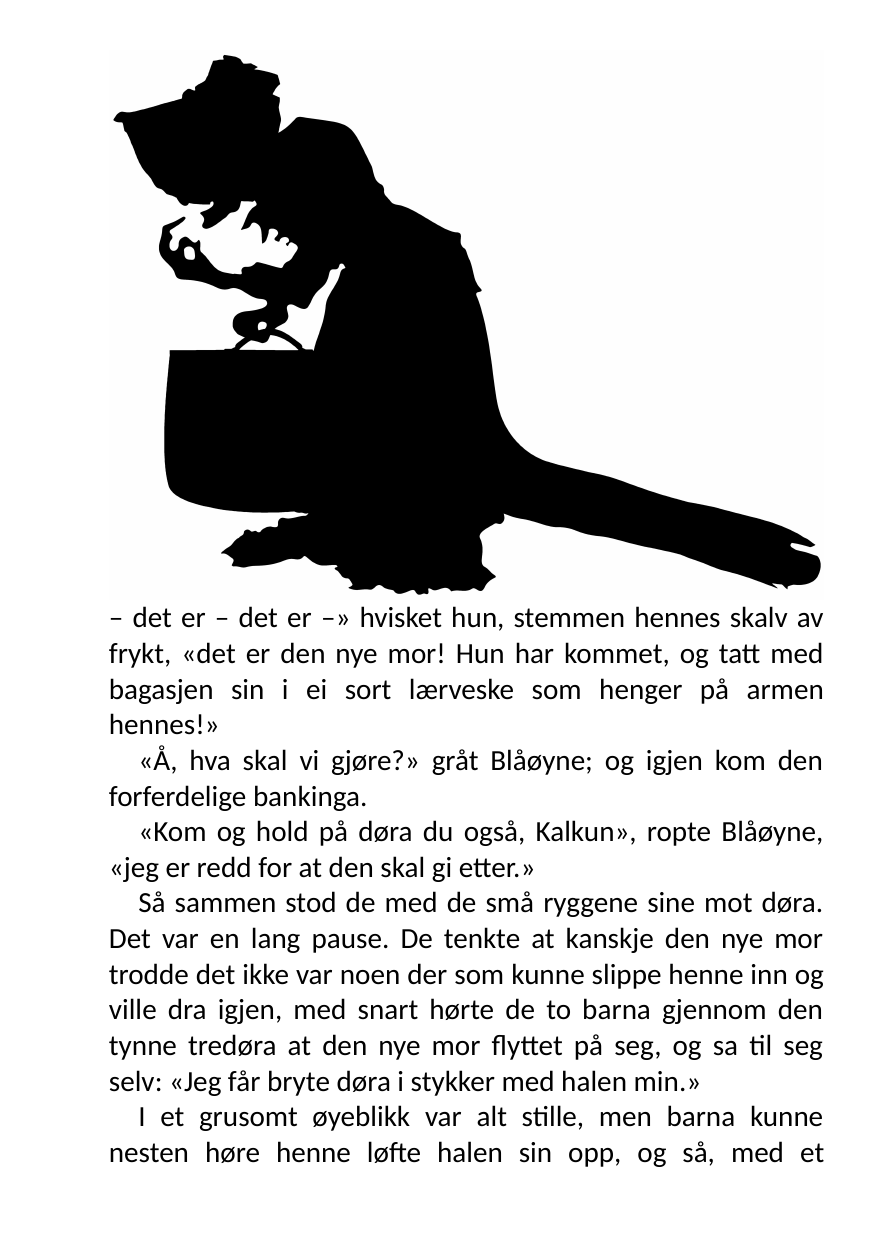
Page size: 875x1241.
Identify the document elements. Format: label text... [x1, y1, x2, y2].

text I et grusomt øyeblikk var alt stille, men barna kunne nesten høre henne løfte halen sin opp, og så, med et [109, 1098, 824, 1169]
text – det er – det er –» hvisket hun, stemmen hennes skalv av frykt, «det er den nye mor! Hun har kommet, og tatt med bagasjen sin i ei sort lærveske som henger på armen hennes!» [109, 600, 824, 742]
text Så sammen stod de med de små ryggene sine mot døra. Det var en lang pause. De tenkte at kanskje den nye mor trodde det ikke var noen der som kunne slippe henne inn og ville dra igjen, med snart hørte de to barna gjennom den tynne tredøra at den nye mor flyttet på seg, og sa til seg selv: «Jeg får bryte døra i stykker med halen min.» [109, 884, 824, 1098]
picture [108, 50, 825, 600]
text «Kom og hold på døra du også, Kalkun», ropte Blåøyne, «jeg er redd for at den skal gi etter.» [109, 813, 824, 884]
text «Å, hva skal vi gjøre?» gråt Blåøyne; og igjen kom den forferdelige bankinga. [109, 742, 824, 813]
